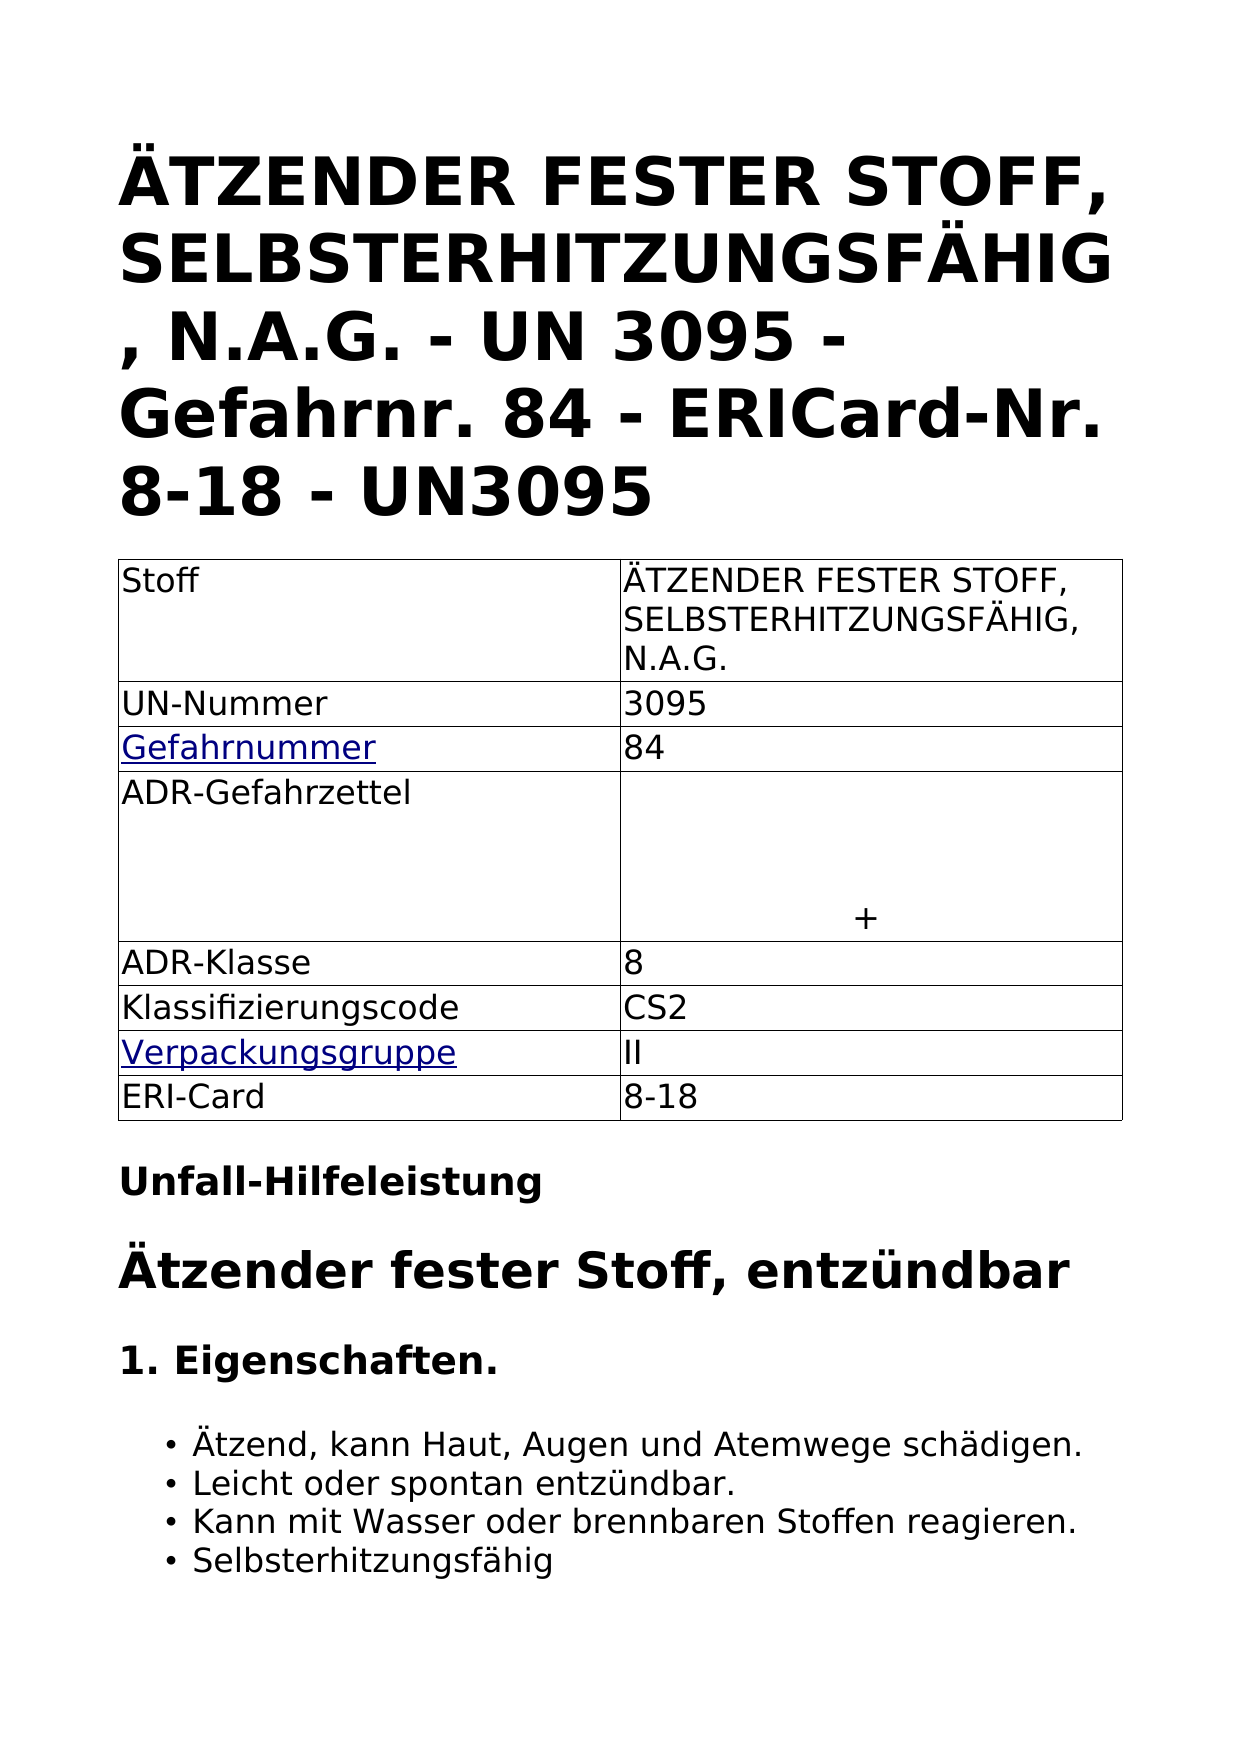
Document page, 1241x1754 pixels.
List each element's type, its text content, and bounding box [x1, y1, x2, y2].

table_cell 8 [621, 942, 1122, 985]
table_cell + [621, 772, 1122, 941]
table_cell ADR-Gefahrzettel [119, 772, 620, 941]
table_cell ADR-Klasse [119, 942, 620, 985]
table_cell UN-Nummer [119, 682, 620, 726]
list Kann mit Wasser oder brennbaren Stoffen reagieren. [177, 1503, 1122, 1542]
subtitle Unfall-Hilfeleistung [118, 1160, 1122, 1205]
table_cell 3095 [621, 682, 1122, 726]
table_cell 84 [621, 727, 1122, 771]
table_cell II [621, 1031, 1122, 1075]
list Ätzend, kann Haut, Augen und Atemwege schädigen. [177, 1425, 1122, 1464]
subtitle Ätzender fester Stoff, entzündbar [118, 1242, 1122, 1301]
table_cell CS2 [621, 986, 1122, 1030]
table_cell Verpackungsgruppe [119, 1031, 620, 1075]
table_cell Gefahrnummer [119, 727, 620, 771]
table_header ÄTZENDER FESTER STOFF, SELBSTERHITZUNGSFÄHIG, N.A.G. [621, 560, 1122, 681]
subtitle 1. Eigenschaften. [118, 1338, 1122, 1383]
list Selbsterhitzungsfähig [177, 1542, 1122, 1581]
table_cell 8-18 [621, 1076, 1122, 1120]
table_header Stoff [119, 560, 620, 681]
list Leicht oder spontan entzündbar. [177, 1464, 1122, 1503]
subtitle ÄTZENDER FESTER STOFF, SELBSTERHITZUNGSFÄHIG, N.A.G. - UN 3095 - Gefahrnr. 84 - ERICard-Nr. 8-18 - UN3095 [118, 143, 1122, 531]
table_cell Klassifizierungscode [119, 986, 620, 1030]
table_cell ERI-Card [119, 1076, 620, 1120]
